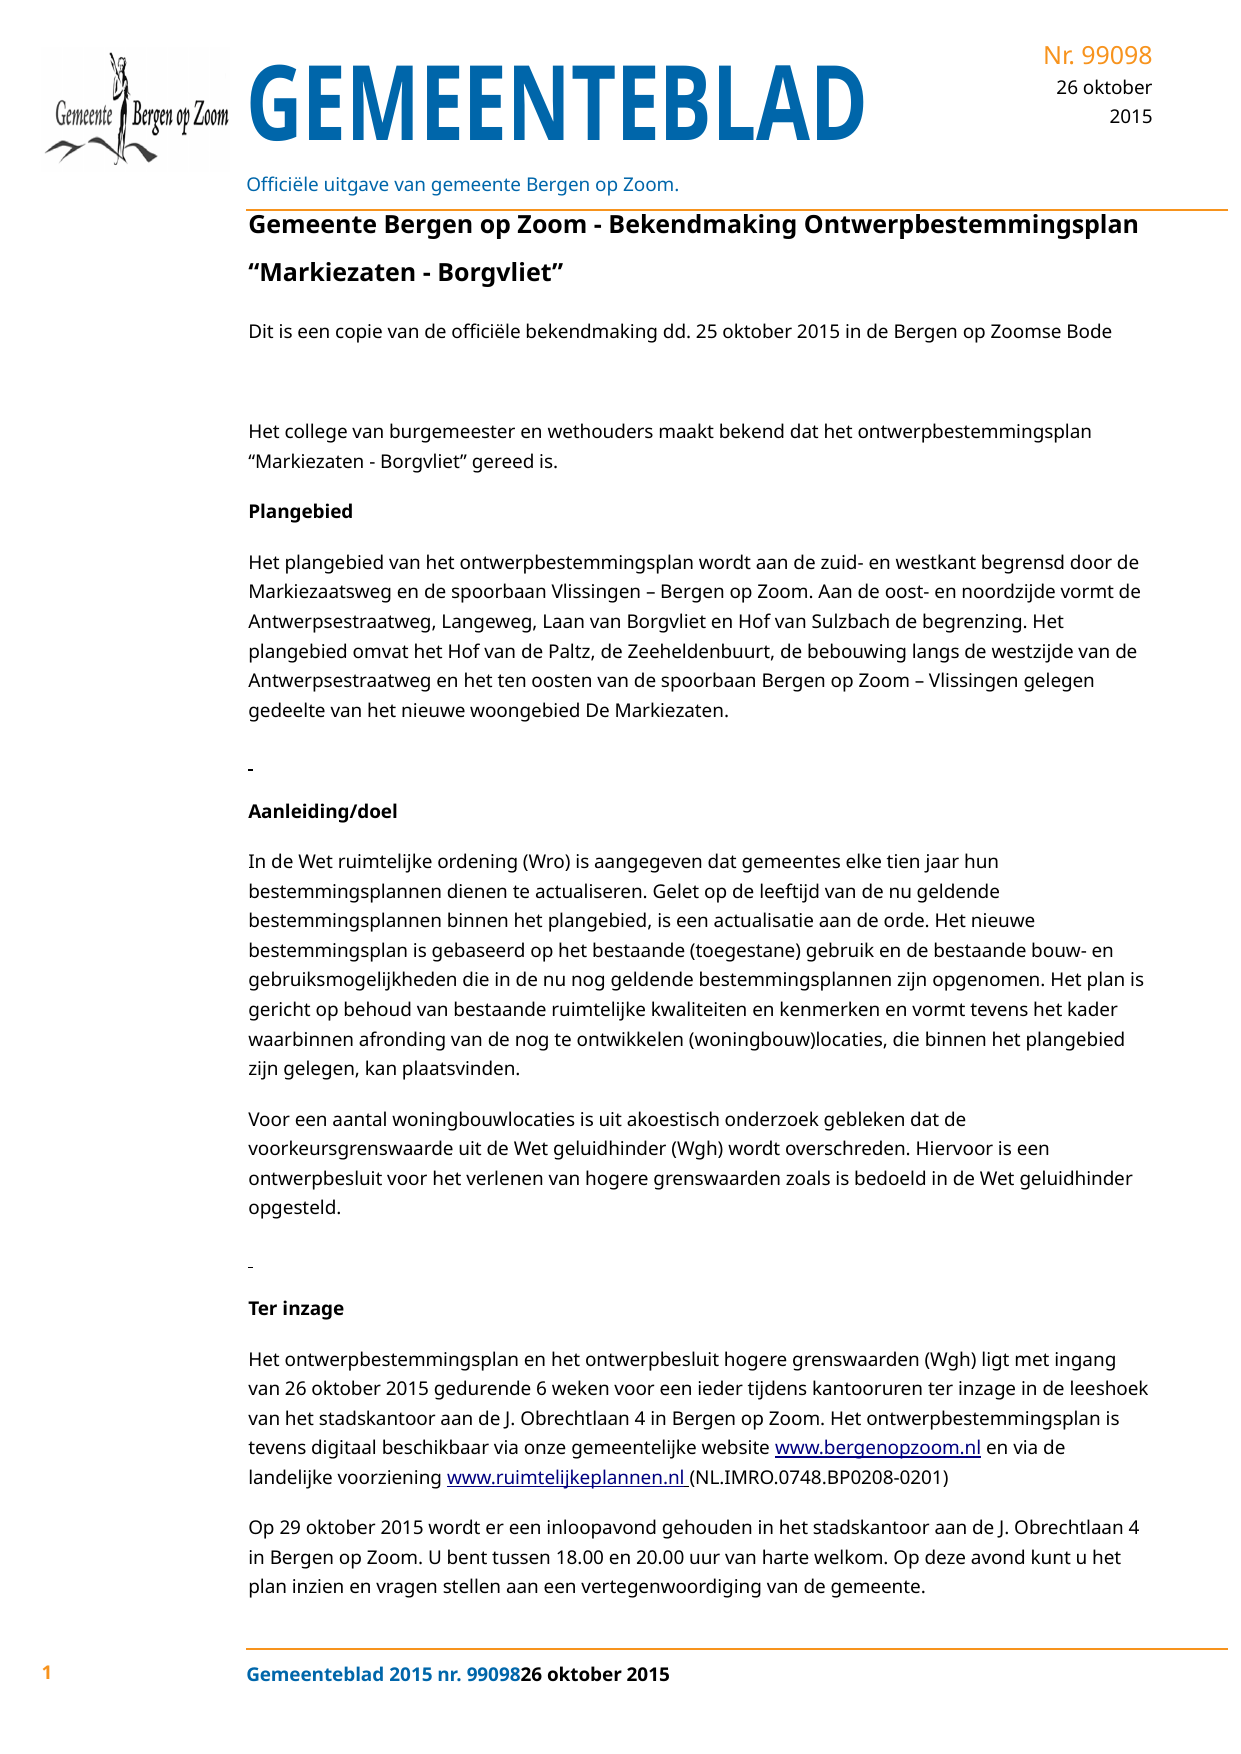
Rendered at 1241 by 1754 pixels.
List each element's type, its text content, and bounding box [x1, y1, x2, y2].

text Het plangebied van het ontwerpbestemmingsplan wordt aan de zuid- en westkant begrensd door de Markiezaatsweg en de spoorbaan Vlissingen – Bergen op Zoom. Aan de oost- en noordzijde vormt de Antwerpsestraatweg, Langeweg, Laan van Borgvliet en Hof van Sulzbach de begrenzing. Het plangebied omvat het Hof van de Paltz, de Zeeheldenbuurt, de bebouwing langs de westzijde van de Antwerpsestraatweg en het ten oosten van de spoorbaan Bergen op Zoom – Vlissingen gelegen gedeelte van het nieuwe woongebied De Markiezaten. [248, 549, 1152, 723]
text Voor een aantal woningbouwlocaties is uit akoestisch onderzoek gebleken dat de voorkeursgrenswaarde uit de Wet geluidhinder (Wgh) wordt overschreden. Hiervoor is een ontwerpbesluit voor het verlenen van hogere grenswaarden zoals is bedoeld in de Wet geluidhinder opgesteld. [248, 1106, 1152, 1220]
text Plangebied [248, 499, 1152, 524]
text Het college van burgemeester en wethouders maakt bekend dat het ontwerpbestemmingsplan “Markiezaten - Borgvliet” gereed is. [248, 419, 1152, 474]
text Gemeente Bergen op Zoom - Bekendmaking Ontwerpbestemmingsplan “Markiezaten - Borgvliet” [248, 211, 1152, 288]
text Het ontwerpbestemmingsplan en het ontwerpbesluit hogere grenswaarden (Wgh) ligt met ingang van 26 oktober 2015 gedurende 6 weken voor een ieder tijdens kantooruren ter inzage in de leeshoek van het stadskantoor aan de J. Obrechtlaan 4 in Bergen op Zoom. Het ontwerpbestemmingsplan is tevens digitaal beschikbaar via onze gemeentelijke website www.bergenopzoom.nl en via de landelijke voorziening www.ruimtelijkeplannen.nl (NL.IMRO.0748.BP0208-0201) [248, 1346, 1152, 1490]
text In de Wet ruimtelijke ordening (Wro) is aangegeven dat gemeentes elke tien jaar hun bestemmingsplannen dienen te actualiseren. Gelet op de leeftijd van de nu geldende bestemmingsplannen binnen het plangebied, is een actualisatie aan de orde. Het nieuwe bestemmingsplan is gebaseerd op het bestaande (toegestane) gebruik en de bestaande bouw- en gebruiksmogelijkheden die in de nu nog geldende bestemmingsplannen zijn opgenomen. Het plan is gericht op behoud van bestaande ruimtelijke kwaliteiten en kenmerken en vormt tevens het kader waarbinnen afronding van de nog te ontwikkelen (woningbouw)locaties, die binnen het plangebied zijn gelegen, kan plaatsvinden. [248, 848, 1152, 1081]
text Dit is een copie van de officiële bekendmaking dd. 25 oktober 2015 in de Bergen op Zoomse Bode [248, 318, 1152, 344]
picture [41, 47, 231, 172]
text Op 29 oktober 2015 wordt er een inloopavond gehouden in het stadskantoor aan de J. Obrechtlaan 4 in Bergen op Zoom. U bent tussen 18.00 en 20.00 uur van harte welkom. Op deze avond kunt u het plan inzien en vragen stellen aan een vertegenwoordiging van de gemeente. [248, 1514, 1152, 1599]
text Aanleiding/doel [248, 798, 1152, 824]
text Ter inzage [248, 1295, 1152, 1321]
